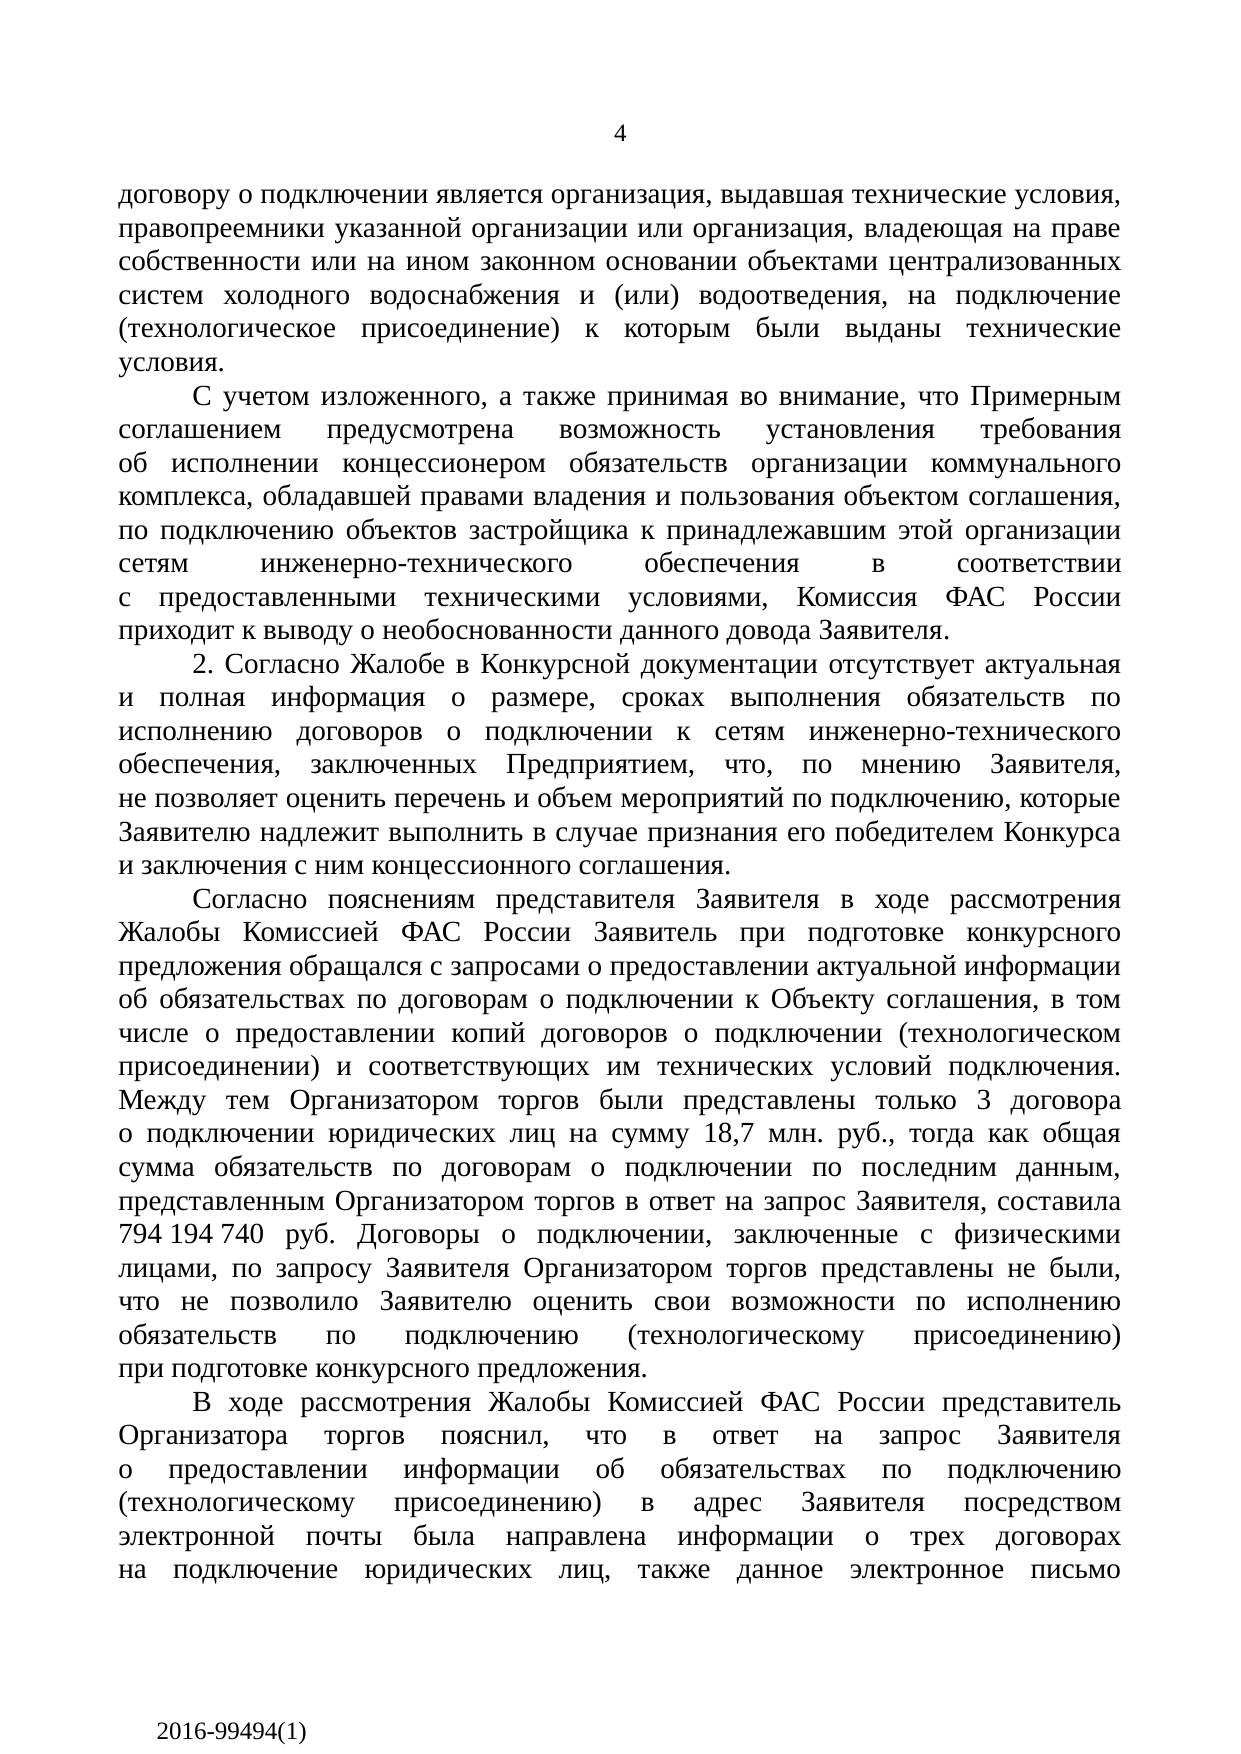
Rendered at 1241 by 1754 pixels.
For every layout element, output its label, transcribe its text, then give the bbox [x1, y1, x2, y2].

text договору о подключении является организация, выдавшая технические условия, правопреемники указанной организации или организация, владеющая на праве собственности или на ином законном основании объектами централизованных систем холодного водоснабжения и (или) водоотведения, на подключение (технологическое присоединение) к которым были выданы технические условия. [118, 176, 1122, 378]
text 2. Согласно Жалобе в Конкурсной документации отсутствует актуальная и полная информация о размере, сроках выполнения обязательств по исполнению договоров о подключении к сетям инженерно-технического обеспечения, заключенных Предприятием, что, по мнению Заявителя, не позволяет оценить перечень и объем мероприятий по подключению, которые Заявителю надлежит выполнить в случае признания его победителем Конкурса и заключения с ним концессионного соглашения. [118, 646, 1122, 881]
text С учетом изложенного, а также принимая во внимание, что Примерным соглашением предусмотрена возможность установления требования об исполнении концессионером обязательств организации коммунального комплекса, обладавшей правами владения и пользования объектом соглашения, по подключению объектов застройщика к принадлежавшим этой организации сетям инженерно-технического обеспечения в соответствии с предоставленными техническими условиями, Комиссия ФАС России приходит к выводу о необоснованности данного довода Заявителя. [118, 378, 1122, 646]
text Согласно пояснениям представителя Заявителя в ходе рассмотрения Жалобы Комиссией ФАС России Заявитель при подготовке конкурсного предложения обращался с запросами о предоставлении актуальной информации об обязательствах по договорам о подключении к Объекту соглашения, в том числе о предоставлении копий договоров о подключении (технологическом присоединении) и соответствующих им технических условий подключения. Между тем Организатором торгов были представлены только 3 договора о подключении юридических лиц на сумму 18,7 млн. руб., тогда как общая сумма обязательств по договорам о подключении по последним данным, представленным Организатором торгов в ответ на запрос Заявителя, составила 794 194 740 руб. Договоры о подключении, заключенные с физическими лицами, по запросу Заявителя Организатором торгов представлены не были, что не позволило Заявителю оценить свои возможности по исполнению обязательств по подключению (технологическому присоединению) при подготовке конкурсного предложения. [118, 881, 1122, 1384]
text В ходе рассмотрения Жалобы Комиссией ФАС России представитель Организатора торгов пояснил, что в ответ на запрос Заявителя о предоставлении информации об обязательствах по подключению (технологическому присоединению) в адрес Заявителя посредством электронной почты была направлена информации о трех договорах на подключение юридических лиц, также данное электронное письмо [118, 1384, 1122, 1585]
